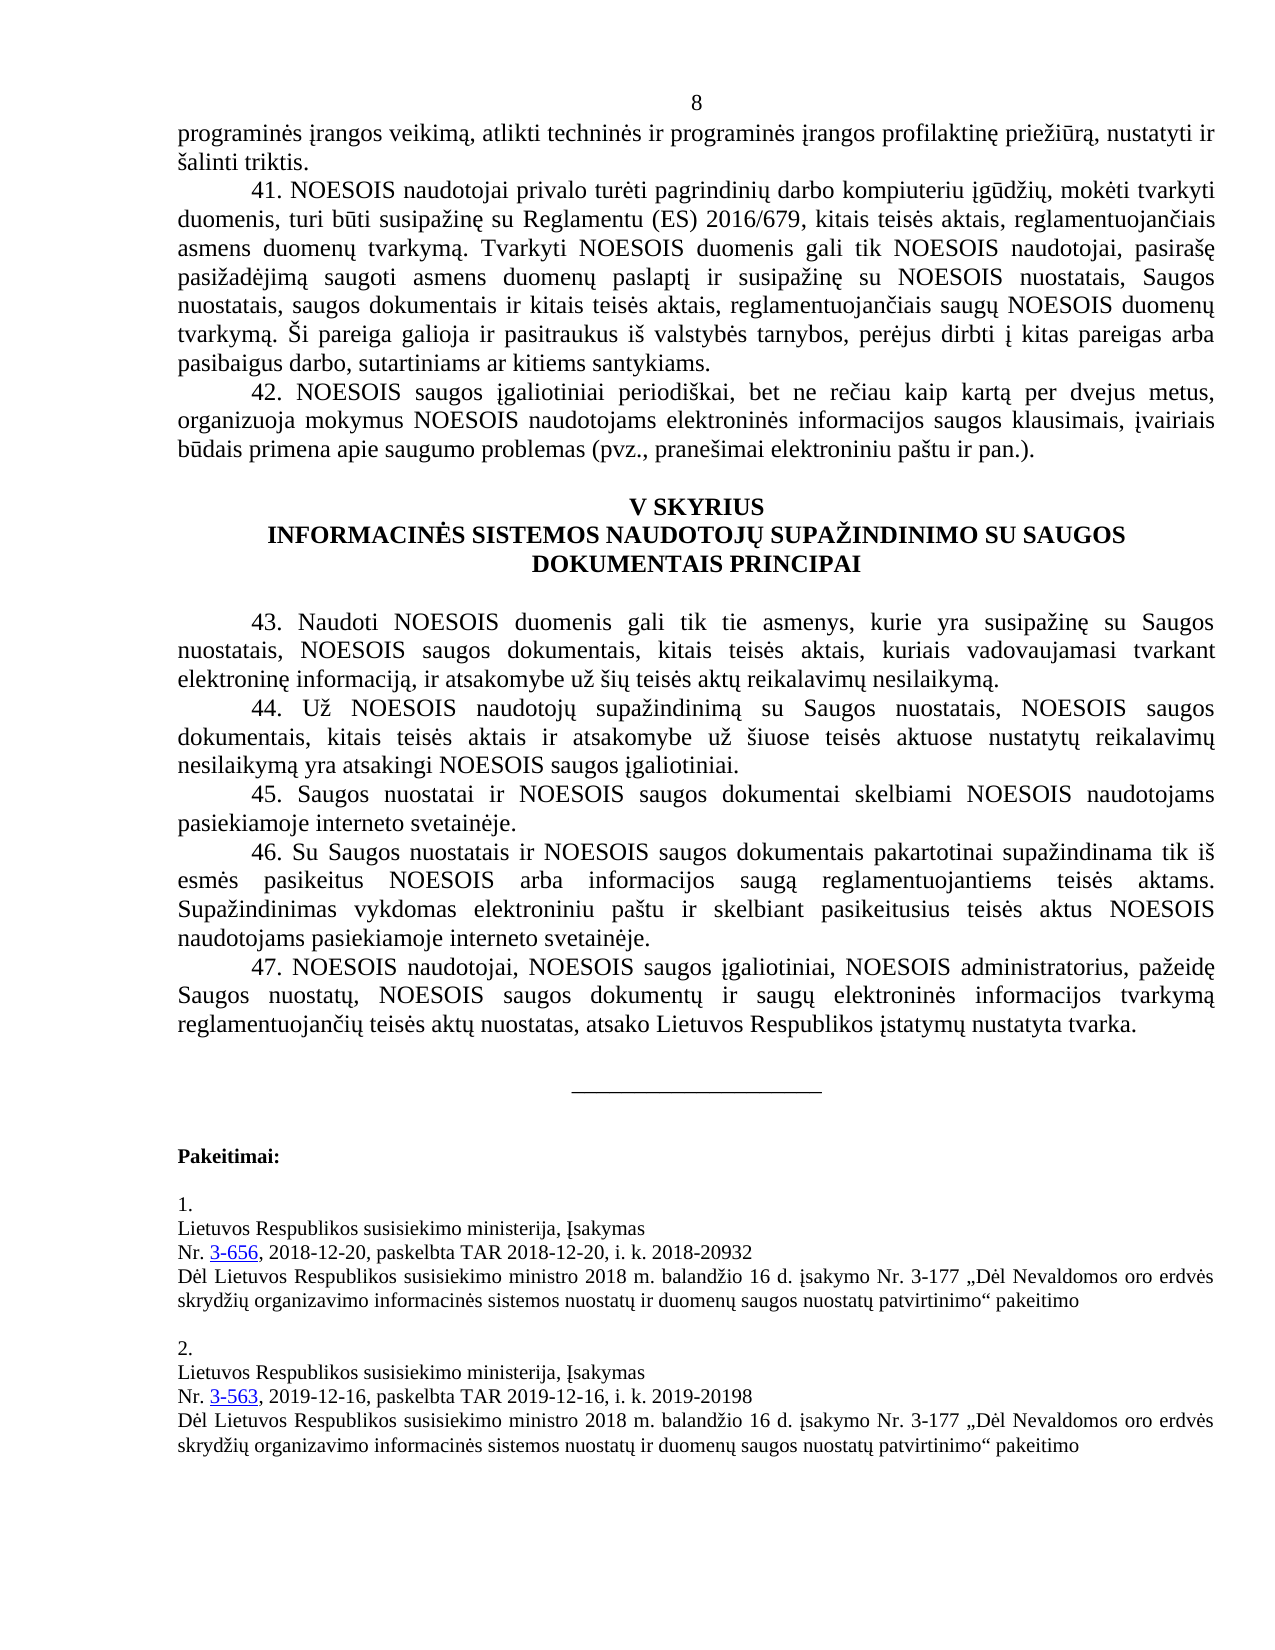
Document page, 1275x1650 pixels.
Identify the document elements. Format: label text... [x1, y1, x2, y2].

text Nr. 3-563, 2019-12-16, paskelbta TAR 2019-12-16, i. k. 2019-20198 [177, 1384, 1216, 1408]
text 45. Saugos nuostatai ir NOESOIS saugos dokumentai skelbiami NOESOIS naudotojams pasiekiamoje interneto svetainėje. [177, 779, 1216, 837]
text INFORMACINĖS SISTEMOS NAUDOTOJŲ SUPAŽINDINIMO SU SAUGOS DOKUMENTAIS PRINCIPAI [177, 521, 1216, 578]
text 46. Su Saugos nuostatais ir NOESOIS saugos dokumentais pakartotinai supažindinama tik iš esmės pasikeitus NOESOIS arba informacijos saugą reglamentuojantiems teisės aktams. Supažindinimas vykdomas elektroniniu paštu ir skelbiant pasikeitusius teisės aktus NOESOIS naudotojams pasiekiamoje interneto svetainėje. [177, 837, 1216, 952]
text Nr. 3-656, 2018-12-20, paskelbta TAR 2018-12-20, i. k. 2018-20932 [177, 1240, 1216, 1264]
text Lietuvos Respublikos susisiekimo ministerija, Įsakymas [177, 1216, 1216, 1240]
text programinės įrangos veikimą, atlikti techninės ir programinės įrangos profilaktinę priežiūrą, nustatyti ir šalinti triktis. [177, 118, 1216, 176]
text 1. [177, 1192, 1216, 1216]
text 47. NOESOIS naudotojai, NOESOIS saugos įgaliotiniai, NOESOIS administratorius, pažeidę Saugos nuostatų, NOESOIS saugos dokumentų ir saugų elektroninės informacijos tvarkymą reglamentuojančių teisės aktų nuostatas, atsako Lietuvos Respublikos įstatymų nustatyta tvarka. [177, 952, 1216, 1038]
text 41. NOESOIS naudotojai privalo turėti pagrindinių darbo kompiuteriu įgūdžių, mokėti tvarkyti duomenis, turi būti susipažinę su Reglamentu (ES) 2016/679, kitais teisės aktais, reglamentuojančiais asmens duomenų tvarkymą. Tvarkyti NOESOIS duomenis gali tik NOESOIS naudotojai, pasirašę pasižadėjimą saugoti asmens duomenų paslaptį ir susipažinę su NOESOIS nuostatais, Saugos nuostatais, saugos dokumentais ir kitais teisės aktais, reglamentuojančiais saugų NOESOIS duomenų tvarkymą. Ši pareiga galioja ir pasitraukus iš valstybės tarnybos, perėjus dirbti į kitas pareigas arba pasibaigus darbo, sutartiniams ar kitiems santykiams. [177, 176, 1216, 377]
text Dėl Lietuvos Respublikos susisiekimo ministro 2018 m. balandžio 16 d. įsakymo Nr. 3-177 „Dėl Nevaldomos oro erdvės skrydžių organizavimo informacinės sistemos nuostatų ir duomenų saugos nuostatų patvirtinimo“ pakeitimo [177, 1408, 1216, 1457]
text 2. [177, 1336, 1216, 1360]
text 44. Už NOESOIS naudotojų supažindinimą su Saugos nuostatais, NOESOIS saugos dokumentais, kitais teisės aktais ir atsakomybe už šiuose teisės aktuose nustatytų reikalavimų nesilaikymą yra atsakingi NOESOIS saugos įgaliotiniai. [177, 693, 1216, 779]
text 42. NOESOIS saugos įgaliotiniai periodiškai, bet ne rečiau kaip kartą per dvejus metus, organizuoja mokymus NOESOIS naudotojams elektroninės informacijos saugos klausimais, įvairiais būdais primena apie saugumo problemas (pvz., pranešimai elektroniniu paštu ir pan.). [177, 377, 1216, 463]
text Lietuvos Respublikos susisiekimo ministerija, Įsakymas [177, 1360, 1216, 1384]
text V SKYRIUS [177, 492, 1216, 521]
text Dėl Lietuvos Respublikos susisiekimo ministro 2018 m. balandžio 16 d. įsakymo Nr. 3-177 „Dėl Nevaldomos oro erdvės skrydžių organizavimo informacinės sistemos nuostatų ir duomenų saugos nuostatų patvirtinimo“ pakeitimo [177, 1264, 1216, 1312]
text Pakeitimai: [177, 1144, 1216, 1168]
text ____________________ [177, 1067, 1216, 1096]
text 43. Naudoti NOESOIS duomenis gali tik tie asmenys, kurie yra susipažinę su Saugos nuostatais, NOESOIS saugos dokumentais, kitais teisės aktais, kuriais vadovaujamasi tvarkant elektroninę informaciją, ir atsakomybe už šių teisės aktų reikalavimų nesilaikymą. [177, 607, 1216, 693]
